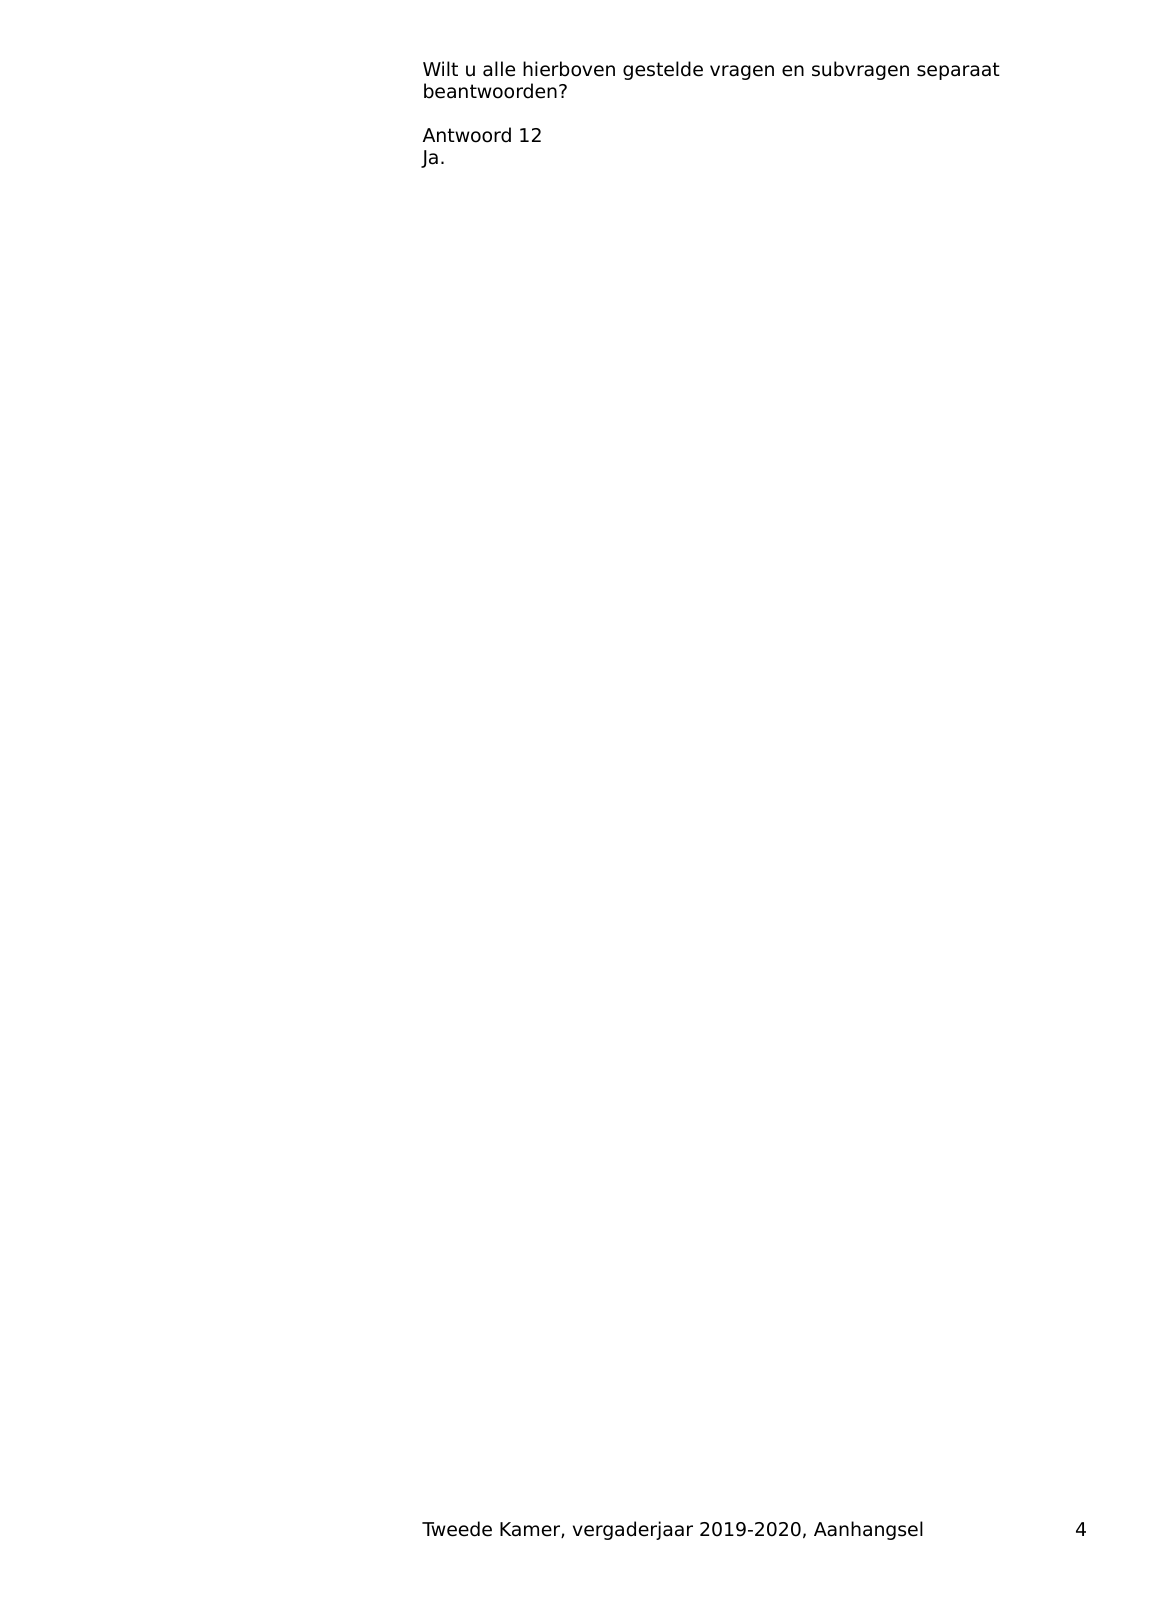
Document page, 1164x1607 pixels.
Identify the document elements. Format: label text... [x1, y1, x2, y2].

text Wilt u alle hierboven gestelde vragen en subvragen separaat beantwoorden? [422, 59, 1087, 103]
text Antwoord 12 [422, 125, 1087, 147]
text Ja. [422, 147, 1087, 169]
